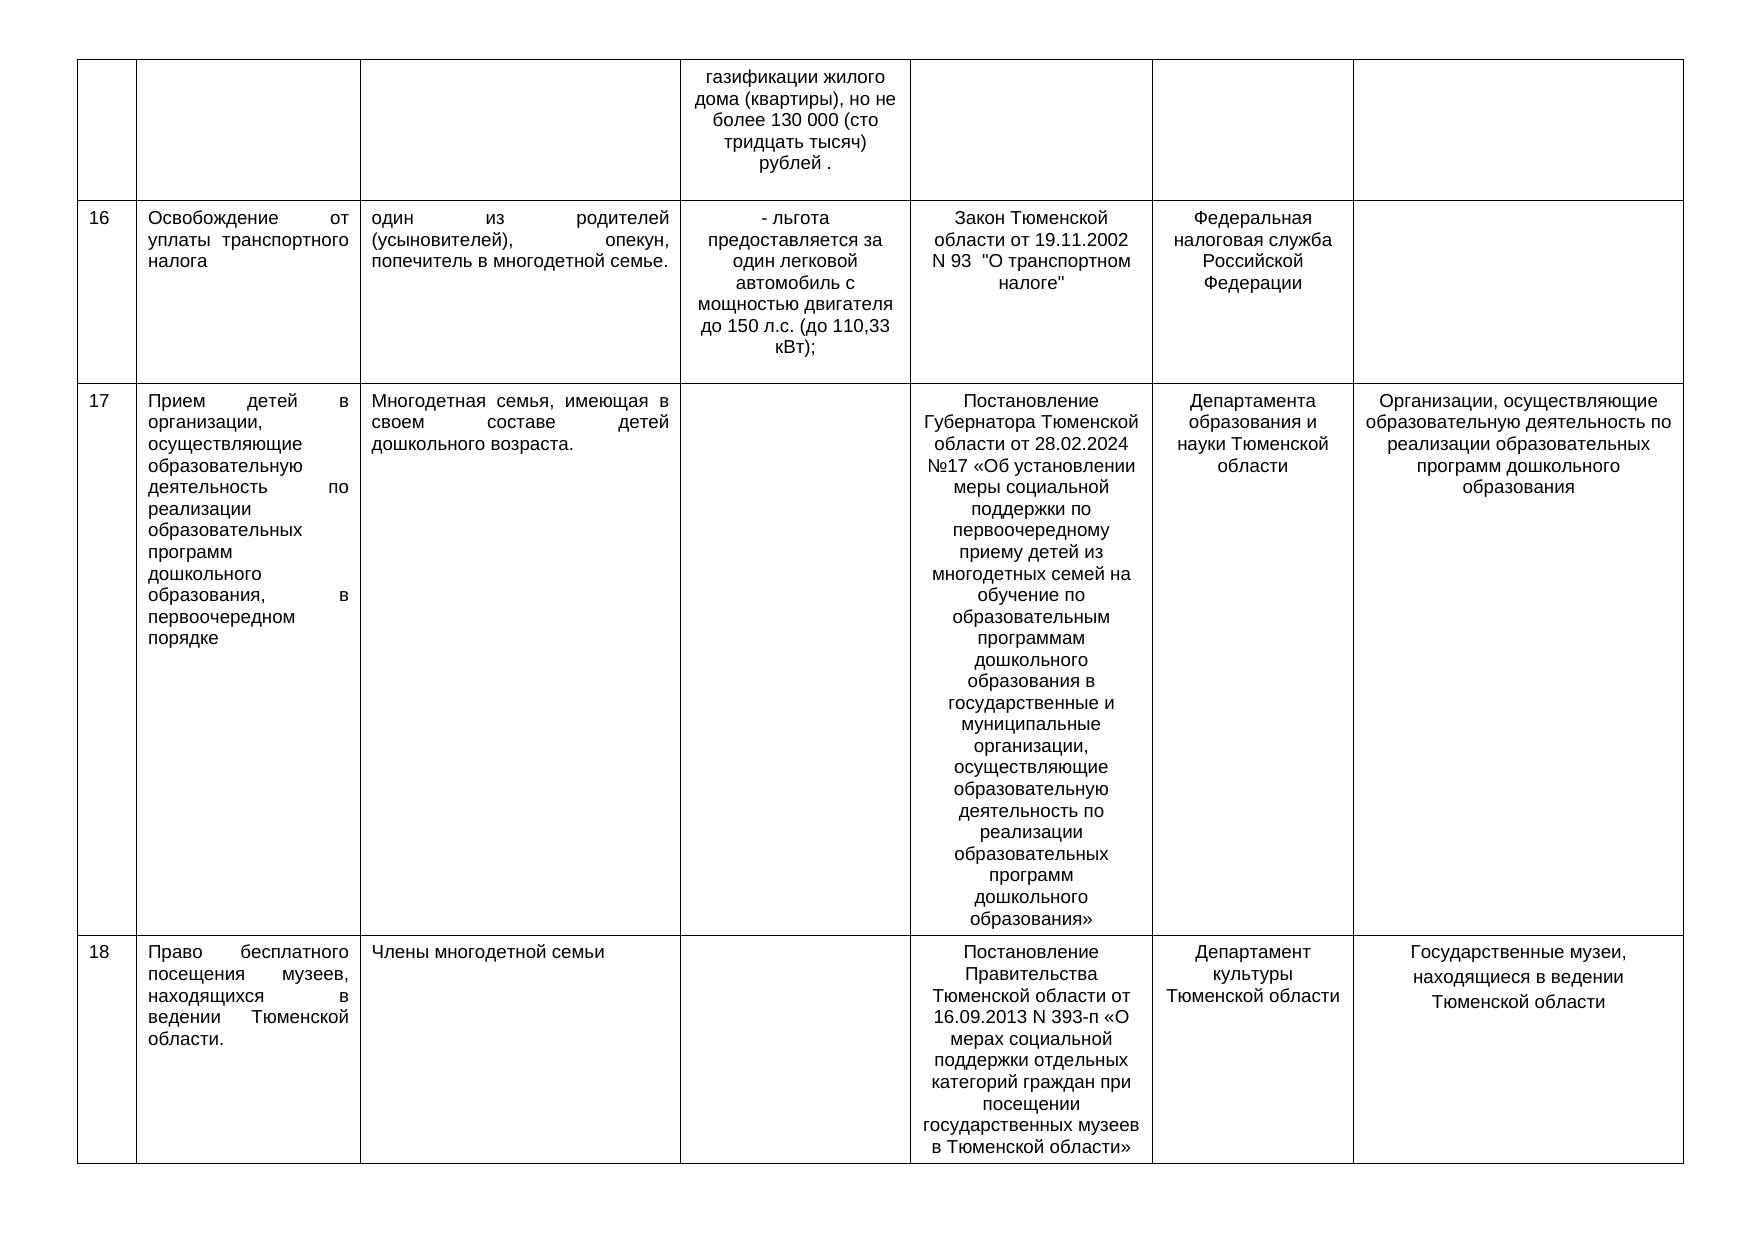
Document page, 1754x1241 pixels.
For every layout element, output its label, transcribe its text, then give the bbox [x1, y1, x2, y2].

table_cell Право бесплатного посещения музеев, находящихся в ведении Тюменской области. [137, 936, 360, 1163]
table_cell один из родителей (усыновителей), опекун, попечитель в многодетной семье. [361, 201, 680, 383]
table_cell Департамента образования и науки Тюменской области [1153, 384, 1353, 934]
table_cell Прием детей в организации, осуществляющие образовательную деятельность по реализации образовательных программ дошкольного образования, в первоочередном порядке [137, 384, 360, 934]
table_cell - льгота предоставляется за один легковой автомобиль с мощностью двигателя до 150 л.с. (до 110,33 кВт); [681, 201, 910, 383]
table_cell Федеральная налоговая служба Российской Федерации [1153, 201, 1353, 383]
table_cell Постановление Правительства Тюменской области от 16.09.2013 N 393-п «О мерах социальной поддержки отдельных категорий граждан при посещении государственных музеев в Тюменской области» [911, 936, 1152, 1163]
table_cell [911, 60, 1152, 200]
table_cell Государственные музеи, находящиеся в ведении Тюменской области [1354, 936, 1683, 1163]
table_cell [681, 936, 910, 1163]
table_cell Члены многодетной семьи [361, 936, 680, 1163]
table_cell Департамент культуры Тюменской области [1153, 936, 1353, 1163]
table_cell Освобождение от уплаты транспортного налога [137, 201, 360, 383]
table_cell 18 [78, 936, 136, 1163]
table_cell 16 [78, 201, 136, 383]
table_cell газификации жилого дома (квартиры), но не более 130 000 (сто тридцать тысяч) рублей . [681, 60, 910, 200]
table_cell Закон Тюменской области от 19.11.2002 N 93 "О транспортном налоге" [911, 201, 1152, 383]
table_cell Постановление Губернатора Тюменской области от 28.02.2024 №17 «Об установлении меры социальной поддержки по первоочередному приему детей из многодетных семей на обучение по образовательным программам дошкольного образования в государственные и муниципальные организации, осуществляющие образовательную деятельность по реализации образовательных программ дошкольного образования» [911, 384, 1152, 934]
table_cell [361, 60, 680, 200]
table_cell [1354, 201, 1683, 383]
table_cell 17 [78, 384, 136, 934]
table_cell Многодетная семья, имеющая в своем составе детей дошкольного возраста. [361, 384, 680, 934]
table_cell [681, 384, 910, 934]
table_cell [1153, 60, 1353, 200]
table_cell Организации, осуществляющие образовательную деятельность по реализации образовательных программ дошкольного образования [1354, 384, 1683, 934]
table_cell [1354, 60, 1683, 200]
table_cell [78, 60, 136, 200]
table_cell [137, 60, 360, 200]
